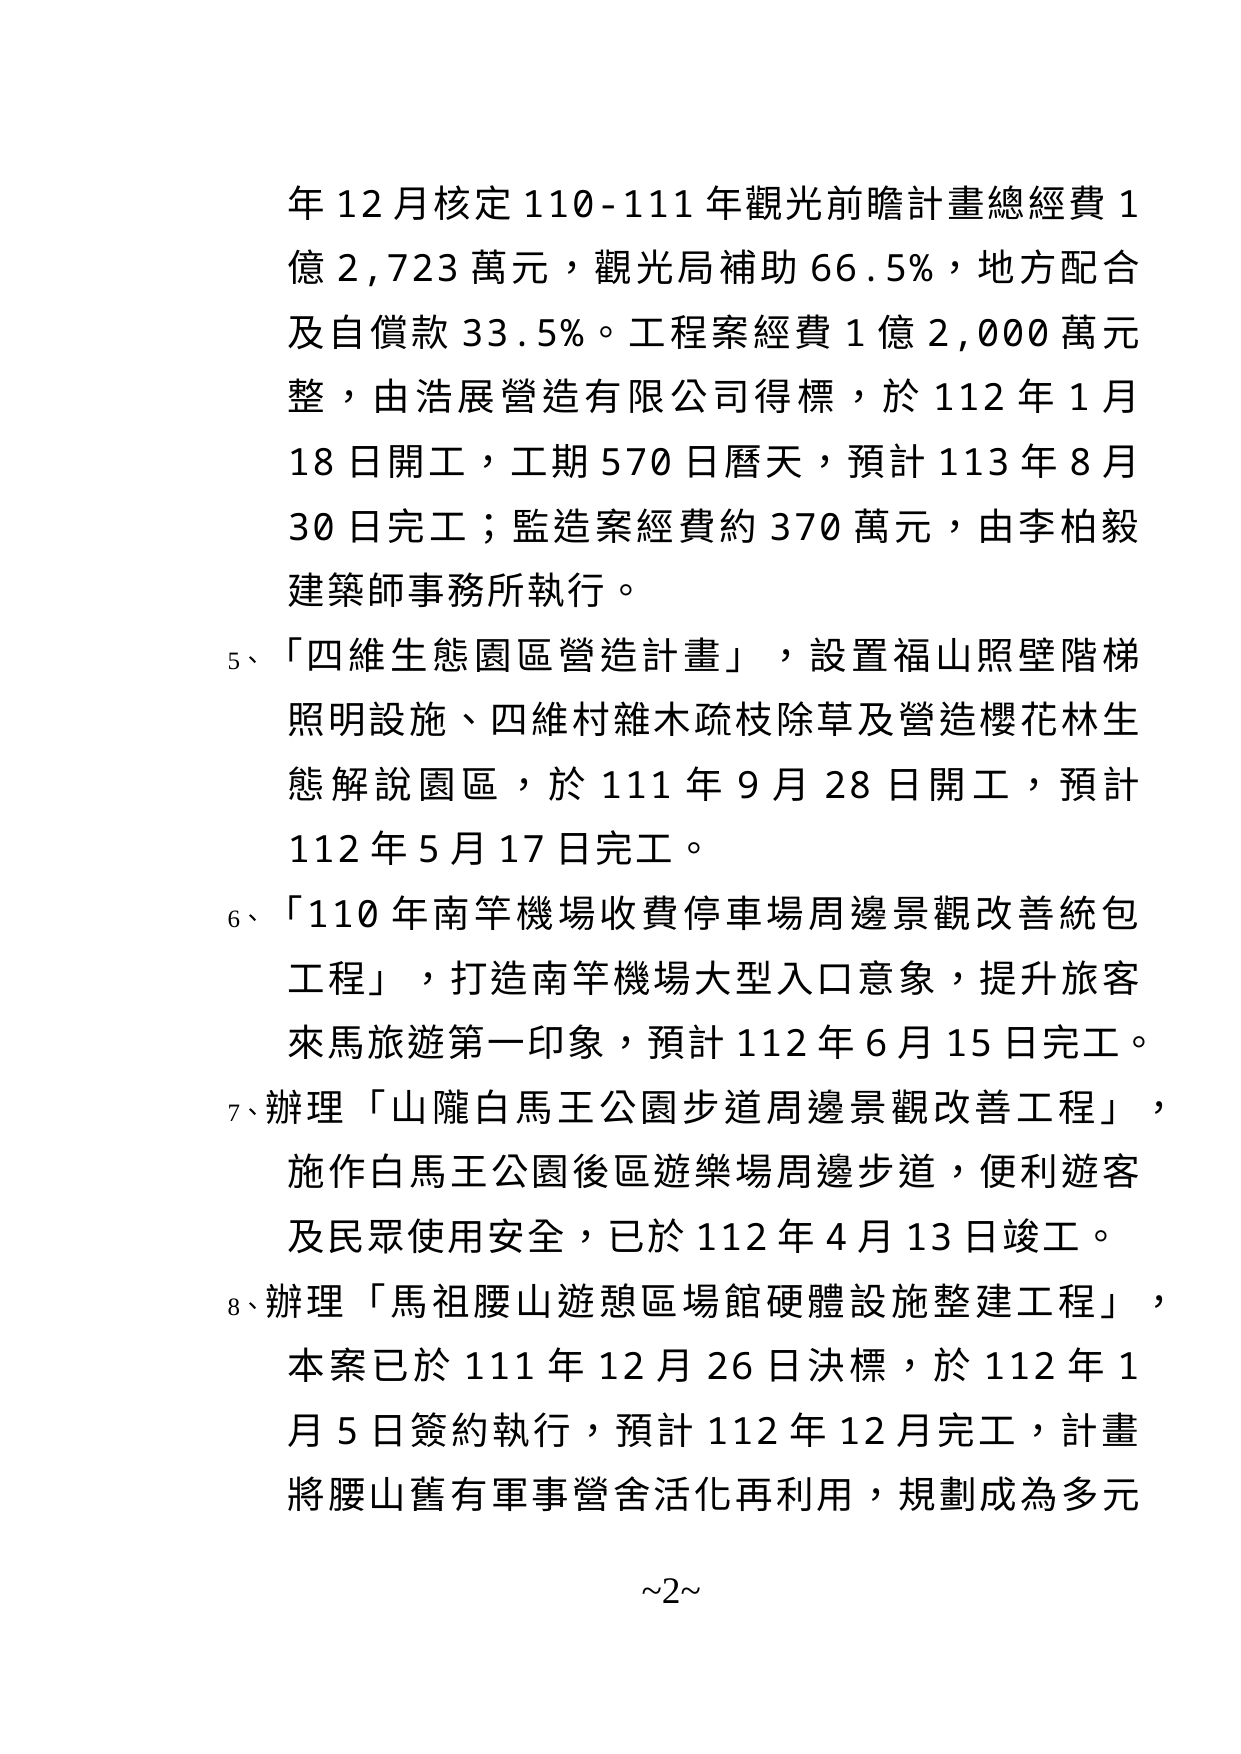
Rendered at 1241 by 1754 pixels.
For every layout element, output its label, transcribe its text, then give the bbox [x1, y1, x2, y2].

list 辦理「馬祖腰山遊憩區場館硬體設施整建工程」，本案已於111年12月26日決標，於112年1月5日簽約執行，預計112年12月完工，計畫將腰山舊有軍事營舍活化再利用，規劃成為多元亮點的景區，案內工程分別為新建四棟建築物、整修部份舊有廳舍及碉堡、園區步道、活動廣場、觀景平台、整體景觀綠美化植裁等，並配合另案執行之園區科技軟體、室內軟裝及整合行銷計畫，共同打造具軍事元素的特色建築、智慧創新科技、馬祖生態與遊憩體驗結合的觀光景點。 [117, 1263, 1140, 1522]
list 辦理「山隴白馬王公園步道周邊景觀改善工程」，施作白馬王公園後區遊樂場周邊步道，便利遊客及民眾使用安全，已於112年4月13日竣工。 [117, 1069, 1140, 1263]
list 「110年南竿機場收費停車場周邊景觀改善統包工程」，打造南竿機場大型入口意象，提升旅客來馬旅遊第一印象，預計112年6月15日完工。 [117, 876, 1140, 1069]
list 年12月核定110-111年觀光前瞻計畫總經費1億2,723萬元，觀光局補助66.5%，地方配合及自償款33.5%。工程案經費1億2,000萬元整，由浩展營造有限公司得標，於112年1月18日開工，工期570日曆天，預計113年8月30日完工；監造案經費約370萬元，由李柏毅建築師事務所執行。 [117, 165, 1140, 617]
list 「四維生態園區營造計畫」，設置福山照壁階梯照明設施、四維村雜木疏枝除草及營造櫻花林生態解說園區，於111年9月28日開工，預計112年5月17日完工。 [117, 617, 1140, 876]
